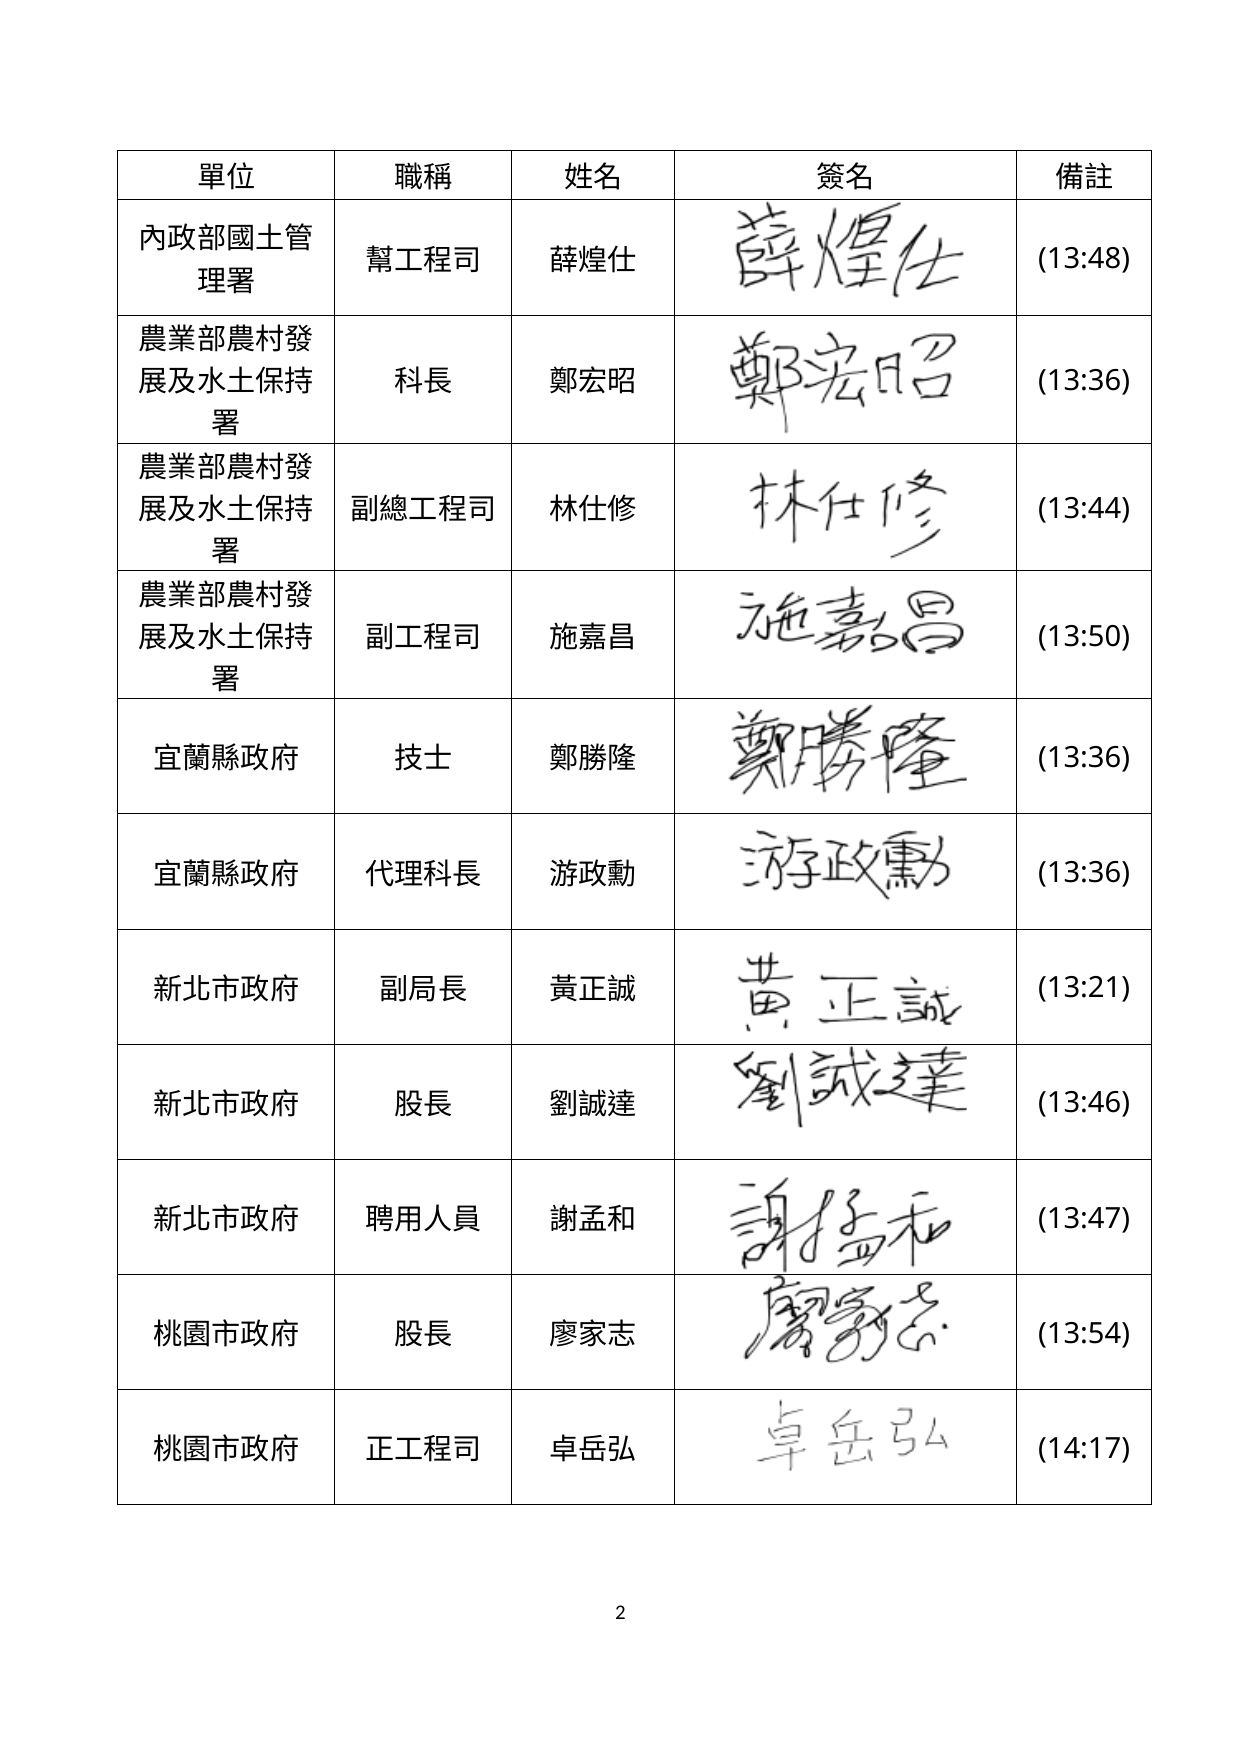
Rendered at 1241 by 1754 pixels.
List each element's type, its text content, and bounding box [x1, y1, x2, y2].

table_cell 桃園市政府 [118, 1390, 334, 1504]
table_cell (13:21) [1017, 930, 1151, 1043]
table_cell (14:17) [1017, 1390, 1151, 1504]
table_cell (13:36) [1017, 316, 1151, 442]
table_cell 農業部農村發展及水土保持署 [118, 316, 334, 442]
table_header 職稱 [335, 151, 511, 199]
table_cell (13:44) [1017, 444, 1151, 570]
table_cell [675, 1045, 724, 1159]
table_cell 股長 [335, 1275, 511, 1389]
table_cell 農業部農村發展及水土保持署 [118, 571, 334, 698]
table_cell [967, 1275, 1016, 1389]
table_cell 桃園市政府 [118, 1275, 334, 1389]
table_cell 新北市政府 [118, 1160, 334, 1274]
table_cell (13:46) [1017, 1045, 1151, 1159]
table_cell [967, 200, 1016, 314]
table_cell 謝孟和 [512, 1160, 674, 1274]
table_cell [675, 930, 724, 1043]
table_cell 副總工程司 [335, 444, 511, 570]
table_cell [675, 1390, 724, 1504]
table_cell 新北市政府 [118, 1045, 334, 1159]
table_cell [967, 1160, 1016, 1274]
table_cell (13:48) [1017, 200, 1151, 314]
table_cell [675, 444, 1016, 570]
table_cell [675, 814, 724, 928]
table_cell 代理科長 [335, 814, 511, 928]
picture [724, 699, 967, 1389]
table_cell 正工程司 [335, 1390, 511, 1504]
table_header 備註 [1017, 151, 1151, 199]
table_cell 新北市政府 [118, 930, 334, 1043]
picture [724, 321, 967, 436]
table_cell [675, 1160, 724, 1274]
table_cell 宜蘭縣政府 [118, 699, 334, 813]
table_cell 副局長 [335, 930, 511, 1043]
table_cell 游政勳 [512, 814, 674, 928]
picture [724, 577, 967, 692]
table_header 單位 [118, 151, 334, 199]
table_cell 卓岳弘 [512, 1390, 674, 1504]
table_cell 技士 [335, 699, 511, 813]
table_cell (13:50) [1017, 571, 1151, 698]
picture [724, 200, 967, 315]
table_cell 施嘉昌 [512, 571, 674, 698]
table_cell 聘用人員 [335, 1160, 511, 1274]
table_cell [967, 930, 1016, 1043]
table_cell [967, 814, 1016, 928]
table_cell 鄭勝隆 [512, 699, 674, 813]
table_cell [967, 699, 1016, 813]
table_cell [675, 1275, 724, 1389]
table_cell 副工程司 [335, 571, 511, 698]
table_cell 宜蘭縣政府 [118, 814, 334, 928]
table_cell 薛煌仕 [512, 200, 674, 314]
table_cell 劉誠達 [512, 1045, 674, 1159]
table_cell [675, 571, 1016, 698]
table_cell [675, 200, 724, 314]
table_cell (13:47) [1017, 1160, 1151, 1274]
table_cell (13:36) [1017, 699, 1151, 813]
table_header 姓名 [512, 151, 674, 199]
table_cell [675, 316, 1016, 442]
table_cell (13:36) [1017, 814, 1151, 928]
table_cell 黃正誠 [512, 930, 674, 1043]
table_cell 內政部國土管理署 [118, 200, 334, 314]
picture [724, 449, 967, 564]
table_cell 科長 [335, 316, 511, 442]
table_cell 幫工程司 [335, 200, 511, 314]
table_cell [675, 699, 724, 813]
table_cell 股長 [335, 1045, 511, 1159]
table_cell 廖家志 [512, 1275, 674, 1389]
table_cell 林仕修 [512, 444, 674, 570]
table_cell [967, 1390, 1016, 1504]
table_cell [967, 1045, 1016, 1159]
table_cell (13:54) [1017, 1275, 1151, 1389]
picture [724, 1390, 967, 1504]
table_cell 鄭宏昭 [512, 316, 674, 442]
table_header 簽名 [675, 151, 1016, 199]
table_cell 農業部農村發展及水土保持署 [118, 444, 334, 570]
